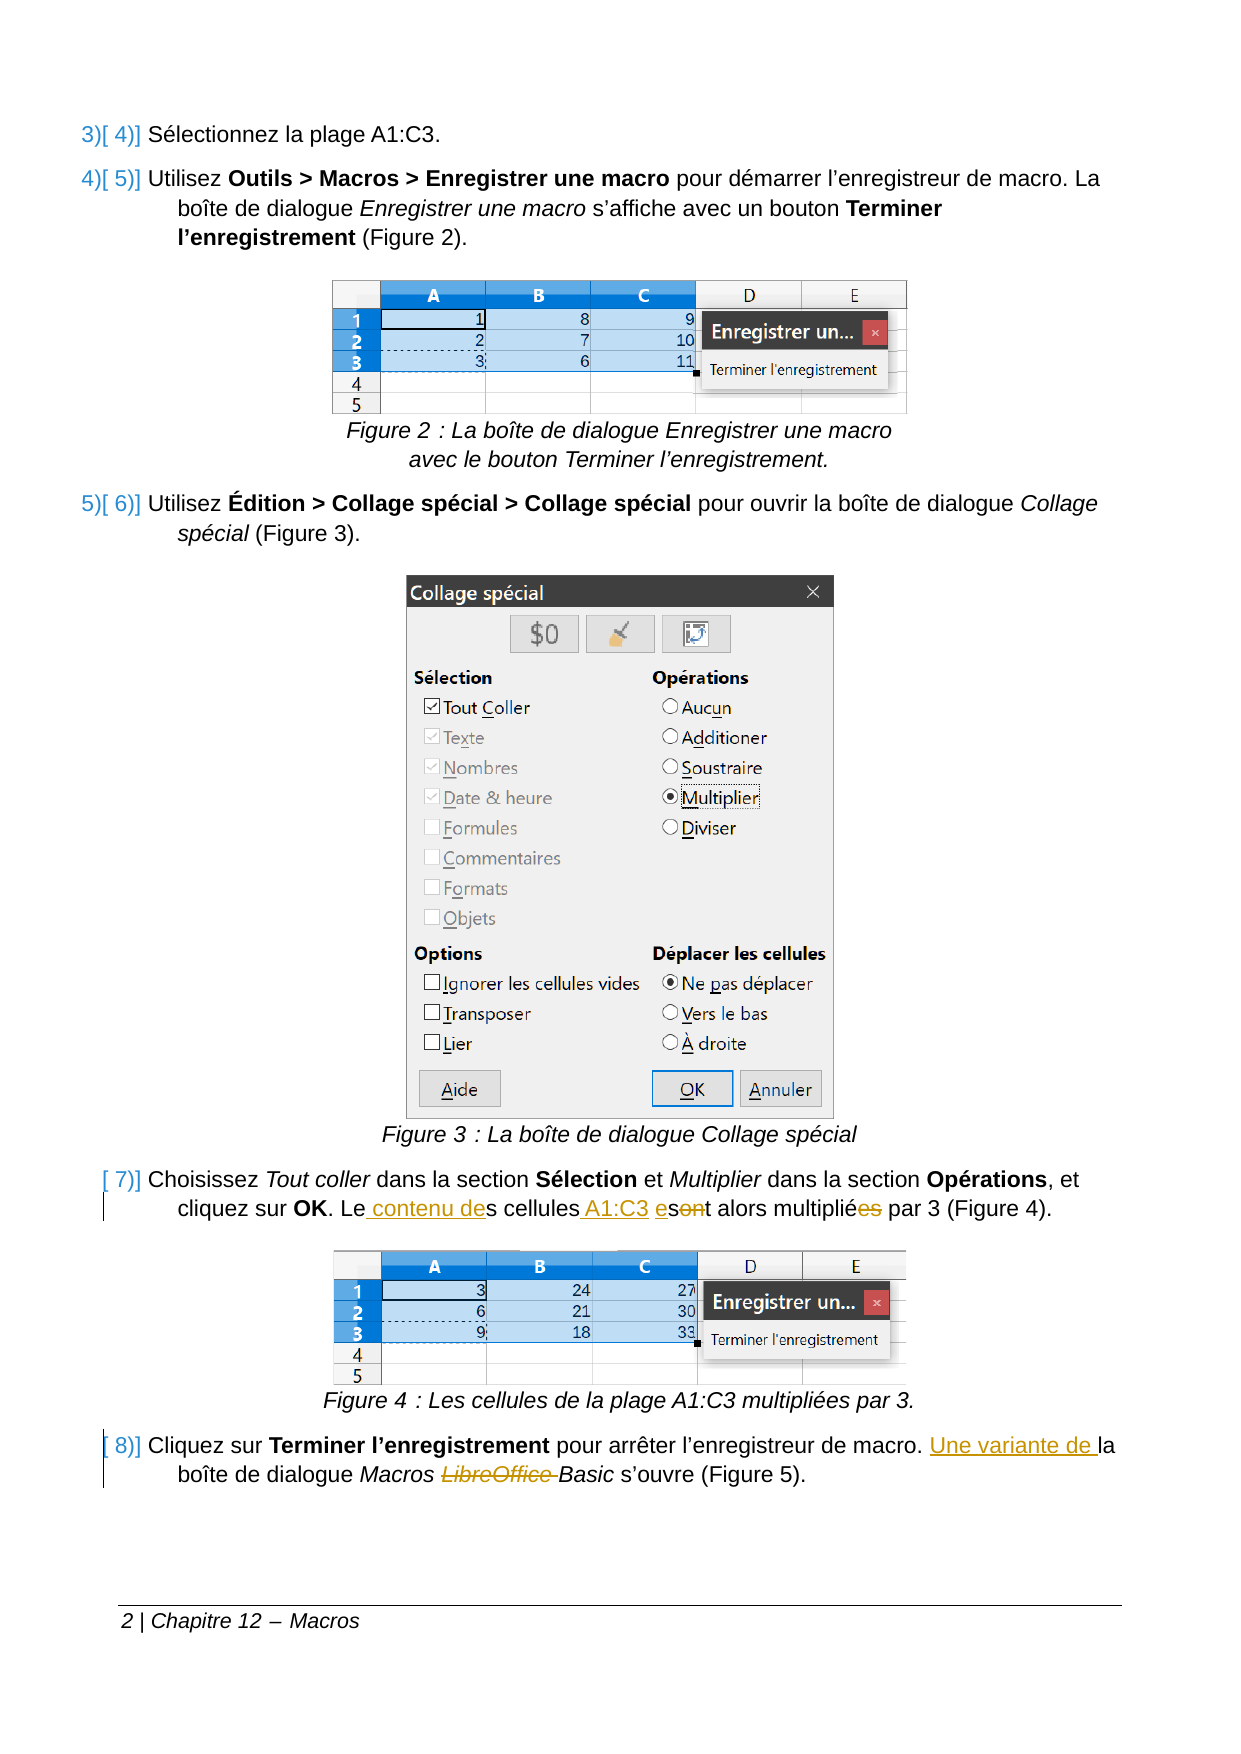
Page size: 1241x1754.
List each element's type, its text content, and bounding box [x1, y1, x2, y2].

text Figure 3 : La boîte de dialogue Collage spécial [118, 1118, 1122, 1148]
text Figure 4 : Les cellules de la plage A1:C3 multipliées par 3. [118, 1384, 1122, 1414]
picture [332, 280, 908, 414]
list Sélectionnez la plage A1:C3. [148, 118, 1122, 148]
picture [406, 575, 834, 1119]
list Cliquez sur Terminer l’enregistrement pour arrêter l’enregistreur de macro. Une variante de la boîte de dialogue Macros Basic s’ouvre (Figure 5). [148, 1428, 1122, 1487]
list Utilisez Édition > Collage spécial > Collage spécial pour ouvrir la boîte de dialogue Collage spécial (Figure 3). [148, 487, 1122, 546]
list Choisissez Tout coller dans la section Sélection et Multiplier dans la section Opérations, et cliquez sur OK. Le contenu des cellules A1:C3 est alors multiplié par 3 (Figure 4). [148, 1162, 1122, 1221]
text Figure 2 : La boîte de dialogue Enregistrer une macro avec le bouton Terminer l’enregistrement. [118, 413, 1122, 472]
list Utilisez Outils > Macros > Enregistrer une macro pour démarrer l’enregistreur de macro. La boîte de dialogue Enregistrer une macro s’affiche avec un bouton Terminer l’enregistrement (Figure 2). [148, 162, 1122, 251]
picture [333, 1250, 907, 1385]
